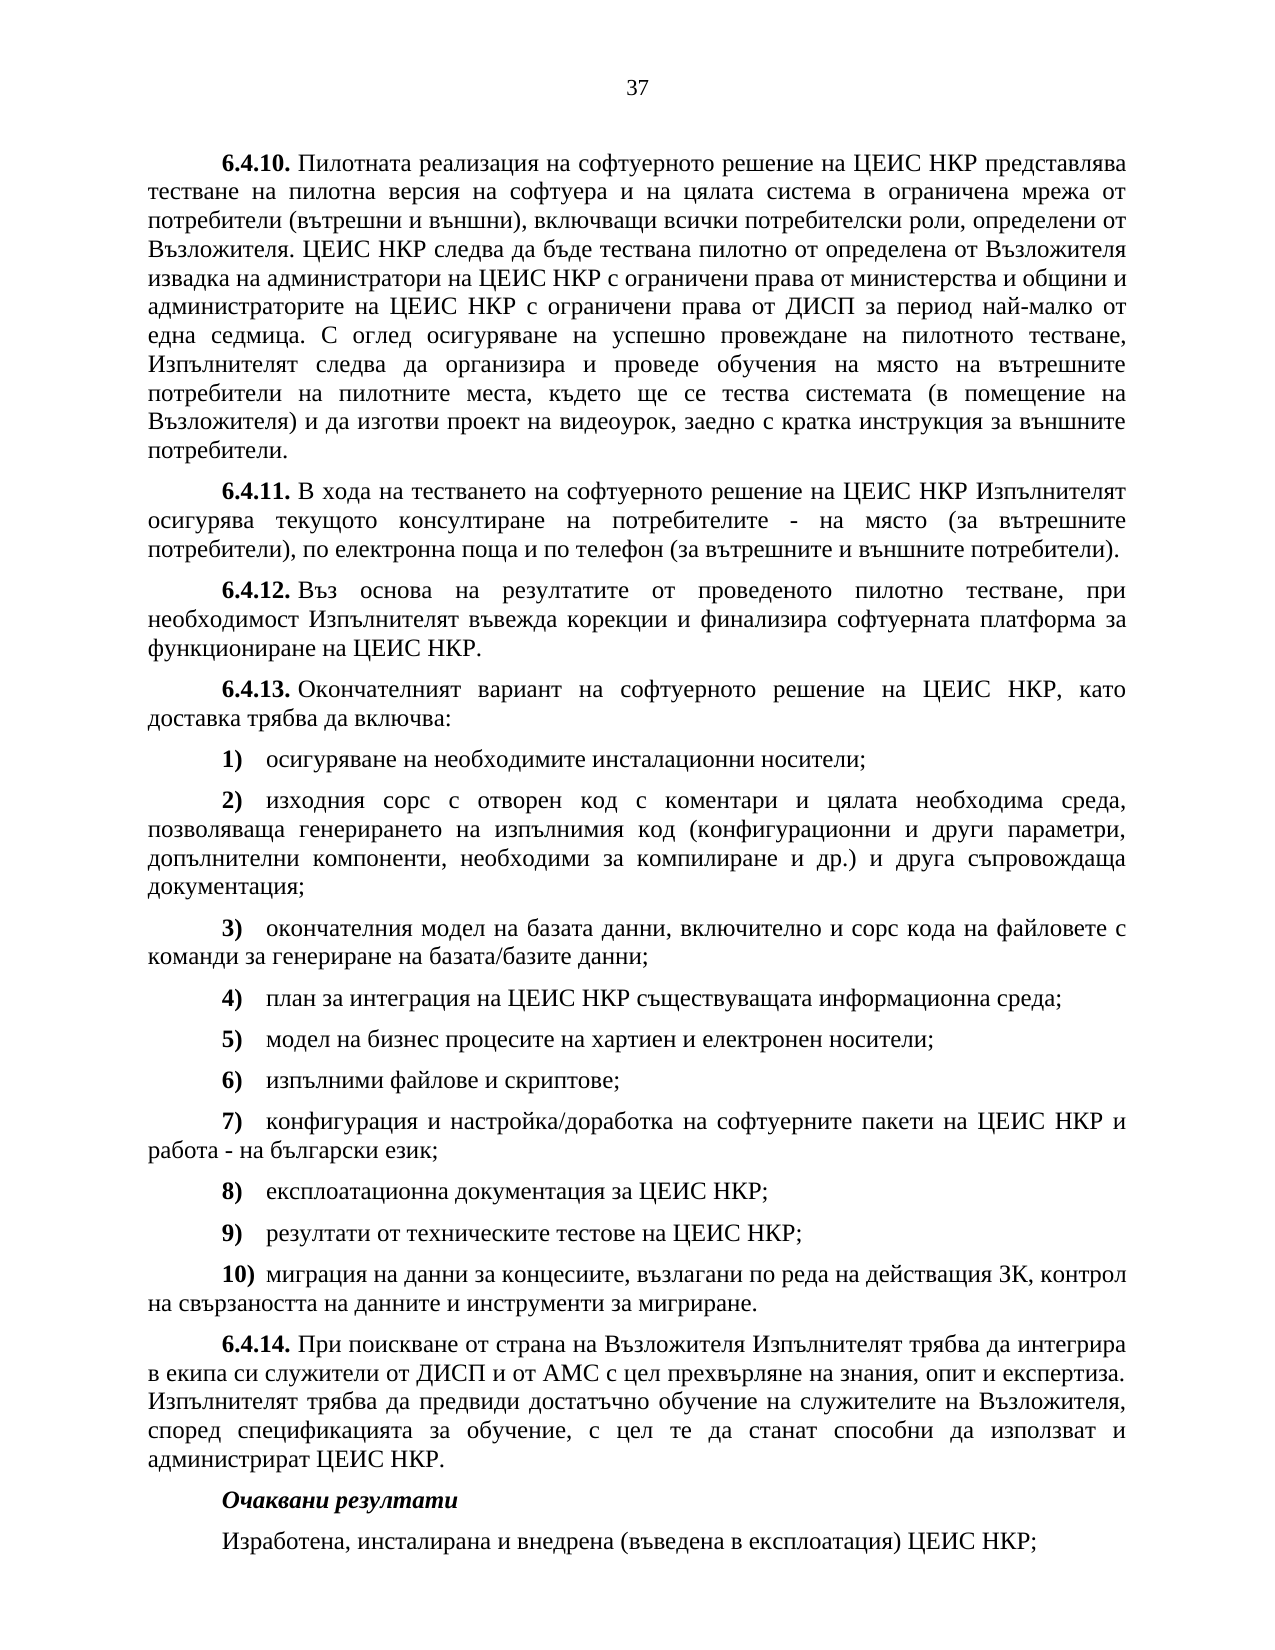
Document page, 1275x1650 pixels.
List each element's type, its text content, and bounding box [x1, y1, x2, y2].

list модел на бизнес процесите на хартиен и електронен носители; [148, 1024, 1127, 1053]
list осигуряване на необходимите инсталационни носители; [148, 744, 1127, 773]
list Пилотната реализация на софтуерното решение на ЦЕИС НКР представлява тестване на пилотна версия на софтуера и на цялата система в ограничена мрежа от потребители (вътрешни и външни), включващи всички потребителски роли, определени от Възложителя. ЦЕИС НКР следва да бъде тествана пилотно от определена от Възложителя извадка на администратори на ЦЕИС НКР с ограничени права от министерства и общини и администраторите на ЦЕИС НКР с ограничени права от ДИСП за период най-малко от една седмица. С оглед осигуряване на успешно провеждане на пилотното тестване, Изпълнителят следва да организира и проведе обучения на място на вътрешните потребители на пилотните места, където ще се тества системата (в помещение на Възложителя) и да изготви проект на видеоурок, заедно с кратка инструкция за външните потребители. [148, 148, 1127, 464]
list план за интеграция на ЦЕИС НКР съществуващата информационна среда; [148, 983, 1127, 1011]
list изходния сорс с отворен код с коментари и цялата необходима среда, позволяваща генерирането на изпълнимия код (конфигурационни и други параметри, допълнителни компоненти, необходими за компилиране и др.) и друга съпровождаща документация; [148, 785, 1127, 900]
list При поискване от страна на Възложителя Изпълнителят трябва да интегрира в екипа си служители от ДИСП и от АМС с цел прехвърляне на знания, опит и експертиза. Изпълнителят трябва да предвиди достатъчно обучение на служителите на Възложителя, според спецификацията за обучение, с цел те да станат способни да използват и администрират ЦЕИС НКР. [148, 1329, 1127, 1473]
list Окончателният вариант на софтуерното решение на ЦЕИС НКР, като доставка трябва да включва: [148, 674, 1127, 731]
list окончателния модел на базата данни, включително и сорс кода на файловете с команди за генериране на базата/базите данни; [148, 913, 1127, 970]
list изпълними файлове и скриптове; [148, 1065, 1127, 1094]
list Въз основа на резултатите от проведеното пилотно тестване, при необходимост Изпълнителят въвежда корекции и финализира софтуерната платформа за функциониране на ЦЕИС НКР. [148, 575, 1127, 661]
list резултати от техническите тестове на ЦЕИС НКР; [148, 1218, 1127, 1246]
text Очаквани резултати [148, 1485, 1127, 1514]
list В хода на тестването на софтуерното решение на ЦЕИС НКР Изпълнителят осигурява текущото консултиране на потребителите - на място (за вътрешните потребители), по електронна поща и по телефон (за вътрешните и външните потребители). [148, 476, 1127, 563]
list експлоатационна документация за ЦЕИС НКР; [148, 1176, 1127, 1205]
list миграция на данни за концесиите, възлагани по реда на действащия ЗК, контрол на свързаността на данните и инструменти за мигриране. [148, 1259, 1127, 1316]
list конфигурация и настройка/доработка на софтуерните пакети на ЦЕИС НКР и работа - на български език; [148, 1106, 1127, 1164]
text Изработена, инсталирана и внедрена (въведена в експлоатация) ЦЕИС НКР; [148, 1526, 1127, 1555]
